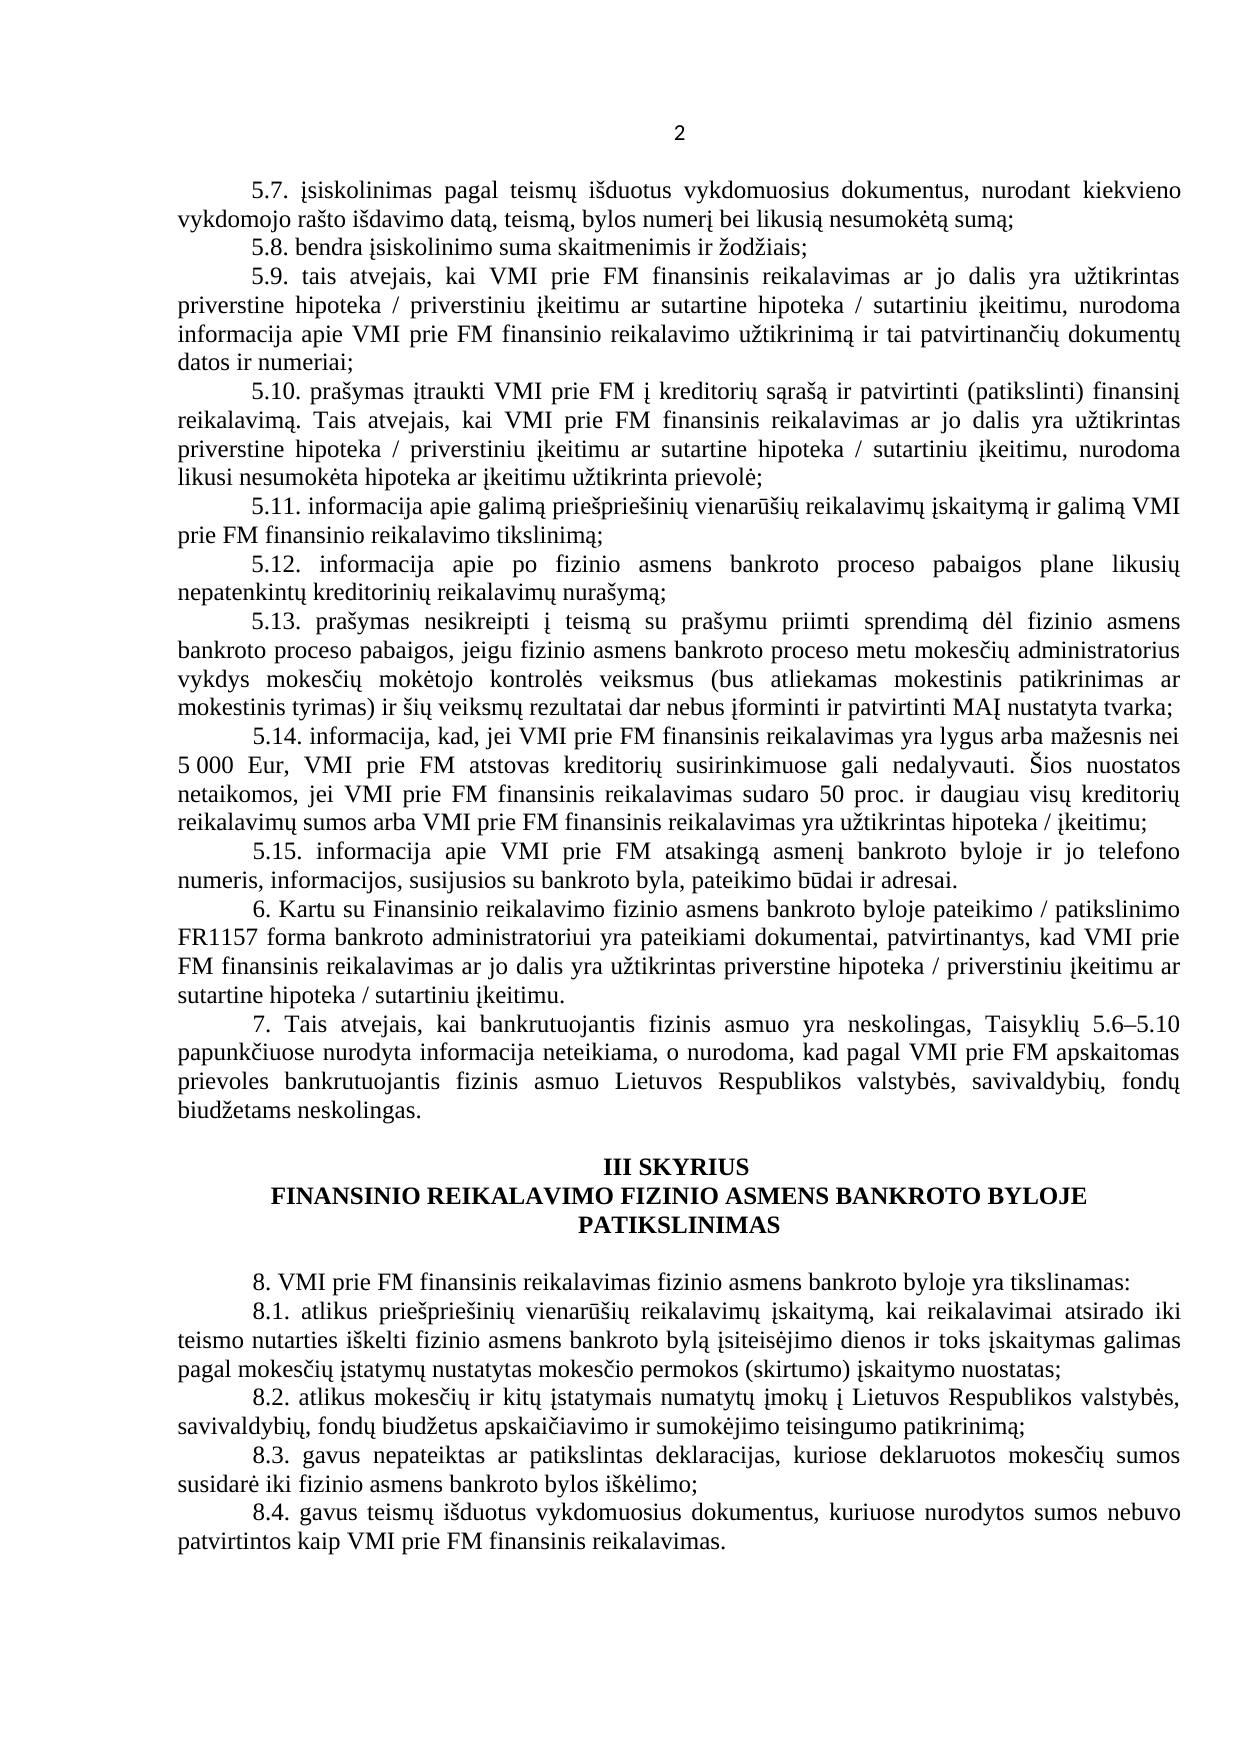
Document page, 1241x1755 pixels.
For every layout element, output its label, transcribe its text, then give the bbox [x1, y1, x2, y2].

text 5.11. informacija apie galimą priešpriešinių vienarūšių reikalavimų įskaitymą ir galimą VMI prie FM finansinio reikalavimo tikslinimą; [177, 491, 1181, 549]
text 8.2. atlikus mokesčių ir kitų įstatymais numatytų įmokų į Lietuvos Respublikos valstybės, savivaldybių, fondų biudžetus apskaičiavimo ir sumokėjimo teisingumo patikrinimą; [177, 1382, 1181, 1440]
text 5.8. bendra įsiskolinimo suma skaitmenimis ir žodžiais; [177, 232, 1181, 261]
text 5.15. informacija apie VMI prie FM atsakingą asmenį bankroto byloje ir jo telefono numeris, informacijos, susijusios su bankroto byla, pateikimo būdai ir adresai. [177, 836, 1181, 894]
text 5.9. tais atvejais, kai VMI prie FM finansinis reikalavimas ar jo dalis yra užtikrintas priverstine hipoteka / priverstiniu įkeitimu ar sutartine hipoteka / sutartiniu įkeitimu, nurodoma informacija apie VMI prie FM finansinio reikalavimo užtikrinimą ir tai patvirtinančių dokumentų datos ir numeriai; [177, 261, 1181, 376]
text 8.4. gavus teismų išduotus vykdomuosius dokumentus, kuriuose nurodytos sumos nebuvo patvirtintos kaip VMI prie FM finansinis reikalavimas. [177, 1497, 1181, 1555]
text Finansinio reikalavimo fizinio asmens bankroto byloje patikslinimas [177, 1181, 1181, 1239]
text 5.12. informacija apie po fizinio asmens bankroto proceso pabaigos plane likusių nepatenkintų kreditorinių reikalavimų nurašymą; [177, 549, 1181, 606]
text 8.3. gavus nepateiktas ar patikslintas deklaracijas, kuriose deklaruotos mokesčių sumos susidarė iki fizinio asmens bankroto bylos iškėlimo; [177, 1440, 1181, 1497]
text 5.10. prašymas įtraukti VMI prie FM į kreditorių sąrašą ir patvirtinti (patikslinti) finansinį reikalavimą. Tais atvejais, kai VMI prie FM finansinis reikalavimas ar jo dalis yra užtikrintas priverstine hipoteka / priverstiniu įkeitimu ar sutartine hipoteka / sutartiniu įkeitimu, nurodoma likusi nesumokėta hipoteka ar įkeitimu užtikrinta prievolė; [177, 376, 1181, 491]
text 6. Kartu su Finansinio reikalavimo fizinio asmens bankroto byloje pateikimo / patikslinimo FR1157 forma bankroto administratoriui yra pateikiami dokumentai, patvirtinantys, kad VMI prie FM finansinis reikalavimas ar jo dalis yra užtikrintas priverstine hipoteka / priverstiniu įkeitimu ar sutartine hipoteka / sutartiniu įkeitimu. [177, 894, 1181, 1009]
text 8. VMI prie FM finansinis reikalavimas fizinio asmens bankroto byloje yra tikslinamas: [177, 1267, 1181, 1296]
text 7. Tais atvejais, kai bankrutuojantis fizinis asmuo yra neskolingas, Taisyklių 5.6–5.10 papunkčiuose nurodyta informacija neteikiama, o nurodoma, kad pagal VMI prie FM apskaitomas prievoles bankrutuojantis fizinis asmuo Lietuvos Respublikos valstybės, savivaldybių, fondų biudžetams neskolingas. [177, 1009, 1181, 1124]
text 5.13. prašymas nesikreipti į teismą su prašymu priimti sprendimą dėl fizinio asmens bankroto proceso pabaigos, jeigu fizinio asmens bankroto proceso metu mokesčių administratorius vykdys mokesčių mokėtojo kontrolės veiksmus (bus atliekamas mokestinis patikrinimas ar mokestinis tyrimas) ir šių veiksmų rezultatai dar nebus įforminti ir patvirtinti MAĮ nustatyta tvarka; [177, 606, 1181, 721]
text 5.14. informacija, kad, jei VMI prie FM finansinis reikalavimas yra lygus arba mažesnis nei 5 000 Eur, VMI prie FM atstovas kreditorių susirinkimuose gali nedalyvauti. Šios nuostatos netaikomos, jei VMI prie FM finansinis reikalavimas sudaro 50 proc. ir daugiau visų kreditorių reikalavimų sumos arba VMI prie FM finansinis reikalavimas yra užtikrintas hipoteka / įkeitimu; [177, 721, 1181, 836]
text III SKYRIUS [177, 1152, 1181, 1181]
text 8.1. atlikus priešpriešinių vienarūšių reikalavimų įskaitymą, kai reikalavimai atsirado iki teismo nutarties iškelti fizinio asmens bankroto bylą įsiteisėjimo dienos ir toks įskaitymas galimas pagal mokesčių įstatymų nustatytas mokesčio permokos (skirtumo) įskaitymo nuostatas; [177, 1296, 1181, 1382]
text 5.7. įsiskolinimas pagal teismų išduotus vykdomuosius dokumentus, nurodant kiekvieno vykdomojo rašto išdavimo datą, teismą, bylos numerį bei likusią nesumokėtą sumą; [177, 175, 1181, 232]
